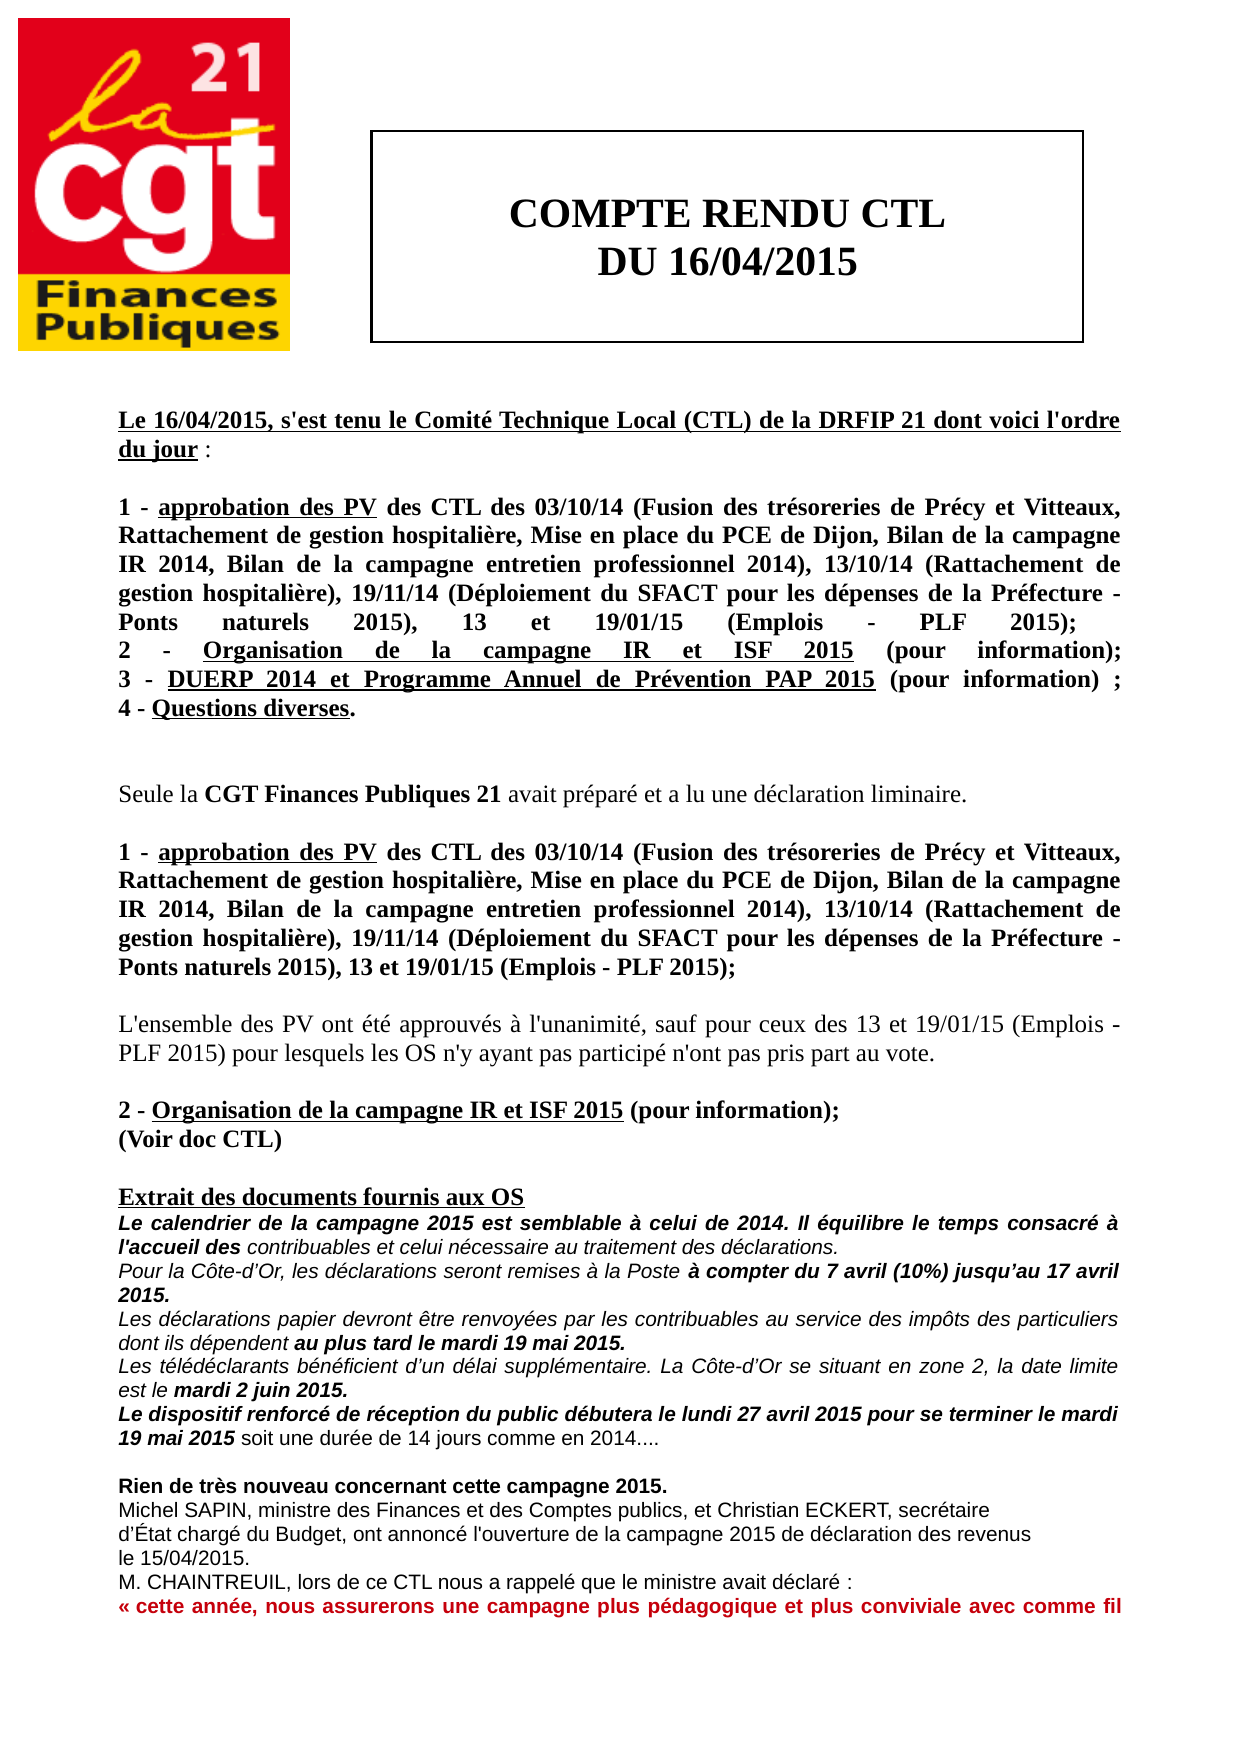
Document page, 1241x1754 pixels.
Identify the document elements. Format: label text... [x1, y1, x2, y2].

text d’État chargé du Budget, ont annoncé l'ouverture de la campagne 2015 de déclaration des revenus [118, 1522, 1122, 1546]
text Le 16/04/2015, s'est tenu le Comité Technique Local (CTL) de la DRFIP 21 dont voici l'ordre du jour : [118, 406, 1122, 463]
text Seule la CGT Finances Publiques 21 avait préparé et a lu une déclaration liminaire. [118, 779, 1122, 808]
text Extrait des documents fournis aux OS [118, 1182, 1122, 1211]
text L'ensemble des PV ont été approuvés à l'unanimité, sauf pour ceux des 13 et 19/01/15 (Emplois - PLF 2015) pour lesquels les OS n'y ayant pas participé n'ont pas pris part au vote. [118, 1009, 1122, 1067]
picture [18, 18, 290, 351]
text « cette année, nous assurerons une campagne plus pédagogique et plus conviviale avec comme fil [118, 1594, 1122, 1618]
text Le calendrier de la campagne 2015 est semblable à celui de 2014. Il équilibre le temps consacré à l'accueil des contribuables et celui nécessaire au traitement des déclarations. [118, 1211, 1122, 1258]
text Les télédéclarants bénéficient d’un délai supplémentaire. La Côte-d’Or se situant en zone 2, la date limite est le mardi 2 juin 2015. [118, 1354, 1122, 1402]
text Michel SAPIN, ministre des Finances et des Comptes publics, et Christian ECKERT, secrétaire [118, 1498, 1122, 1522]
text (Voir doc CTL) [118, 1124, 1122, 1153]
text Le dispositif renforcé de réception du public débutera le lundi 27 avril 2015 pour se terminer le mardi 19 mai 2015 soit une durée de 14 jours comme en 2014.... [118, 1402, 1122, 1450]
text Pour la Côte-d’Or, les déclarations seront remises à la Poste à compter du 7 avril (10%) jusqu’au 17 avril 2015. [118, 1258, 1122, 1306]
text Les déclarations papier devront être renvoyées par les contribuables au service des impôts des particuliers dont ils dépendent au plus tard le mardi 19 mai 2015. [118, 1306, 1122, 1354]
text DU 16/04/2015 [381, 237, 1073, 332]
text 2 - Organisation de la campagne IR et ISF 2015 (pour information); [118, 1096, 1122, 1124]
text M. CHAINTREUIL, lors de ce CTL nous a rappelé que le ministre avait déclaré : [118, 1570, 1122, 1594]
text 1 - approbation des PV des CTL des 03/10/14 (Fusion des trésoreries de Précy et Vitteaux, Rattachement de gestion hospitalière, Mise en place du PCE de Dijon, Bilan de la campagne IR 2014, Bilan de la campagne entretien professionnel 2014), 13/10/14 (Rattachement de gestion hospitalière), 19/11/14 (Déploiement du SFACT pour les dépenses de la Préfecture - Ponts naturels 2015), 13 et 19/01/15 (Emplois - PLF 2015); [118, 837, 1122, 981]
text Rien de très nouveau concernant cette campagne 2015. [118, 1474, 1122, 1498]
text COMPTE RENDU CTL [381, 189, 1073, 237]
text 1 - approbation des PV des CTL des 03/10/14 (Fusion des trésoreries de Précy et Vitteaux, Rattachement de gestion hospitalière, Mise en place du PCE de Dijon, Bilan de la campagne IR 2014, Bilan de la campagne entretien professionnel 2014), 13/10/14 (Rattachement de gestion hospitalière), 19/11/14 (Déploiement du SFACT pour les dépenses de la Préfecture - Ponts naturels 2015), 13 et 19/01/15 (Emplois - PLF 2015); 2 - Organisation de la campagne IR et ISF 2015 (pour information); 3 - DUERP 2014 et Programme Annuel de Prévention PAP 2015 (pour information) ; 4 - Questions diverses. [118, 492, 1122, 722]
text le 15/04/2015. [118, 1546, 1122, 1570]
